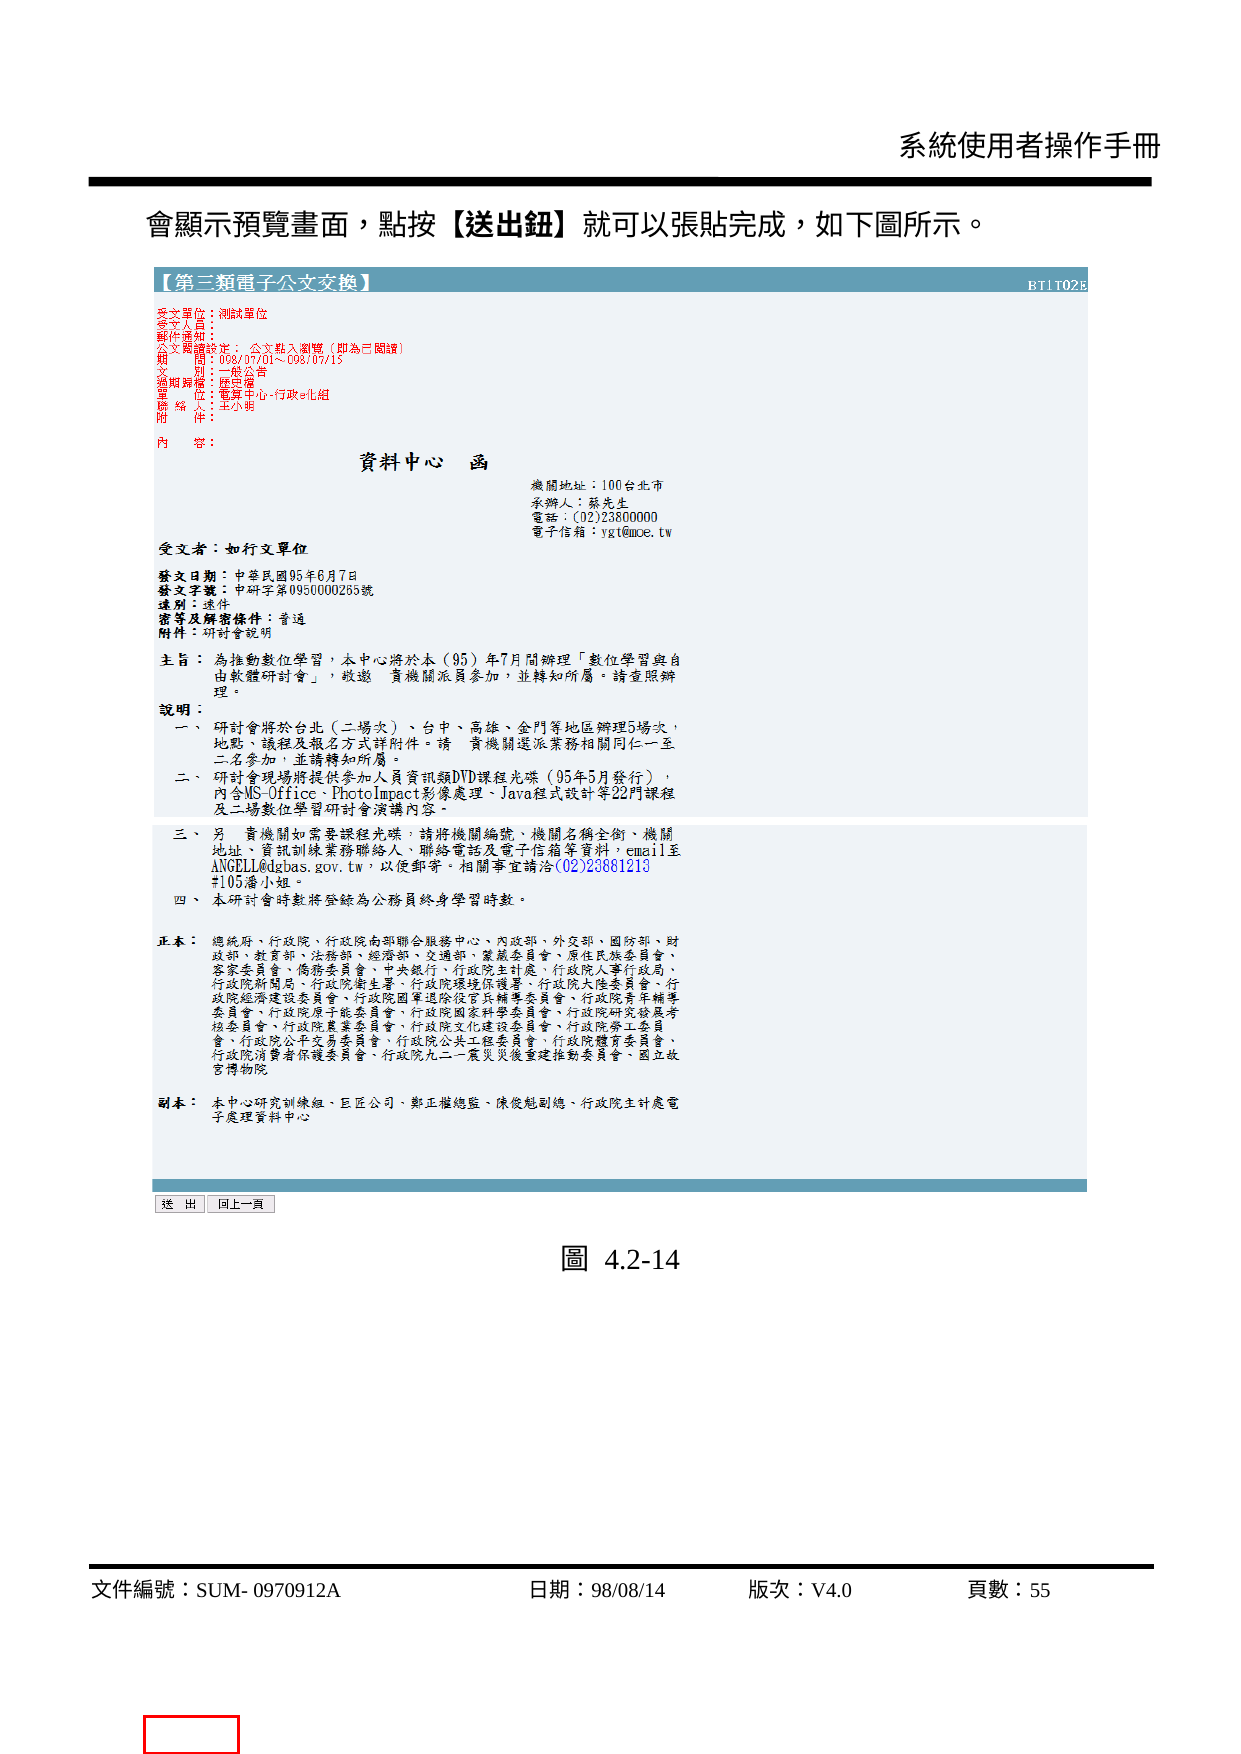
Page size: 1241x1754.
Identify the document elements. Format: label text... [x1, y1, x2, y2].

text 圖 4.2‑14 [89, 1235, 1152, 1277]
text 會顯示預覽畫面，點按【送出鈕】就可以張貼完成，如下圖所示。 [89, 202, 1152, 244]
